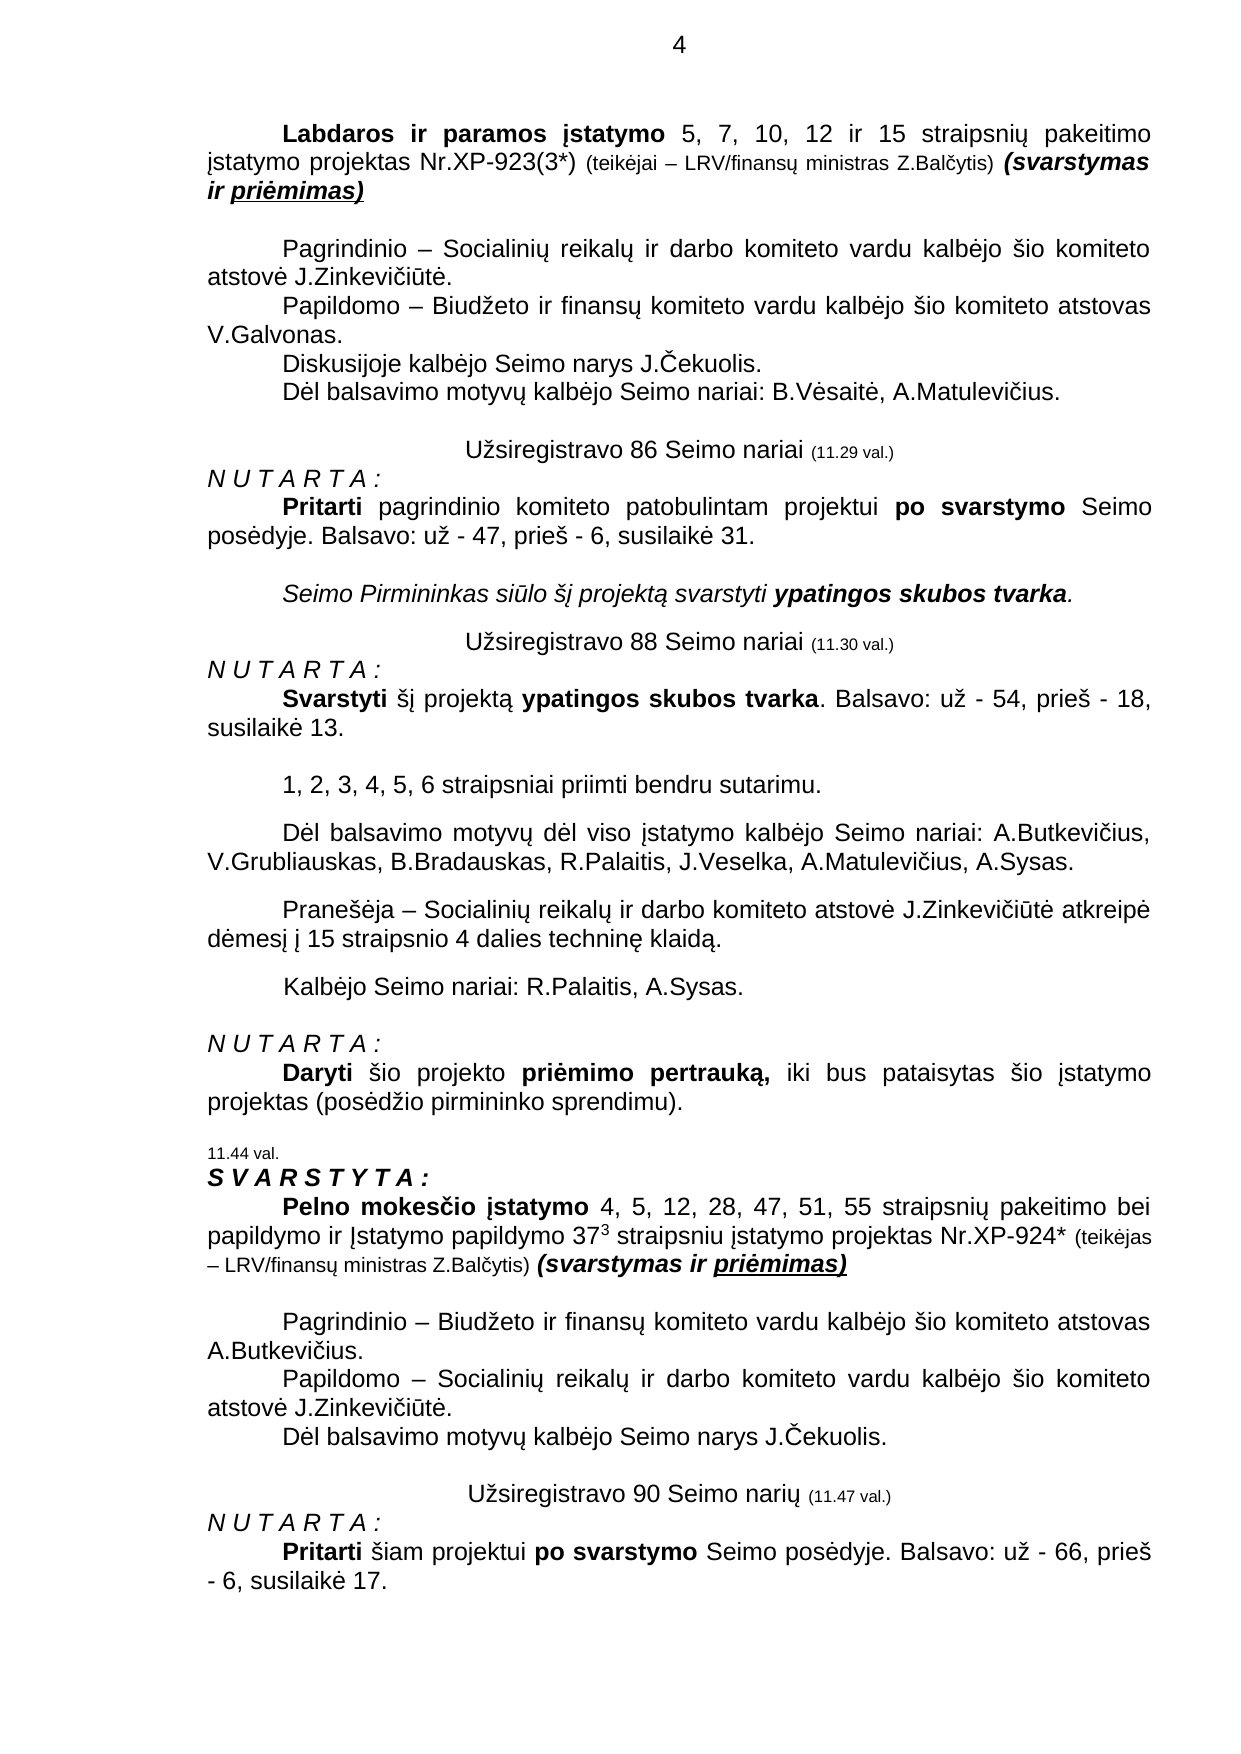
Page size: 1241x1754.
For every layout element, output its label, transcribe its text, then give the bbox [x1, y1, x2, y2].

text Kalbėjo Seimo nariai: R.Palaitis, A.Sysas. [207, 971, 1152, 1000]
text Pritarti pagrindinio komiteto patobulintam projektui po svarstymo Seimo posėdyje. Balsavo: už - 47, prieš - 6, susilaikė 31. [207, 492, 1152, 550]
text 11.44 val. [207, 1144, 1152, 1163]
text Daryti šio projekto priėmimo pertrauką, iki bus pataisytas šio įstatymo projektas (posėdžio pirmininko sprendimu). [207, 1058, 1152, 1115]
text Pranešėja – Socialinių reikalų ir darbo komiteto atstovė J.Zinkevičiūtė atkreipė dėmesį į 15 straipsnio 4 dalies techninę klaidą. [207, 895, 1152, 952]
text Užsiregistravo 90 Seimo narių (11.47 val.) [207, 1479, 1152, 1508]
text Labdaros ir paramos įstatymo 5, 7, 10, 12 ir 15 straipsnių pakeitimo įstatymo projektas Nr.XP-923(3*) (teikėjai – LRV/finansų ministras Z.Balčytis) (svarstymas ir priėmimas) [207, 118, 1152, 205]
text Dėl balsavimo motyvų kalbėjo Seimo nariai: B.Vėsaitė, A.Matulevičius. [207, 377, 1152, 406]
text N U T A R T A : [207, 463, 1152, 492]
text Dėl balsavimo motyvų dėl viso įstatymo kalbėjo Seimo nariai: A.Butkevičius, V.Grubliauskas, B.Bradauskas, R.Palaitis, J.Veselka, A.Matulevičius, A.Sysas. [207, 818, 1152, 876]
text Dėl balsavimo motyvų kalbėjo Seimo narys J.Čekuolis. [207, 1422, 1152, 1451]
text Svarstyti šį projektą ypatingos skubos tvarka. Balsavo: už - 54, prieš - 18, susilaikė 13. [207, 684, 1152, 741]
text Papildomo – Biudžeto ir finansų komiteto vardu kalbėjo šio komiteto atstovas V.Galvonas. [207, 291, 1152, 348]
text Užsiregistravo 86 Seimo nariai (11.29 val.) [207, 435, 1152, 463]
text Seimo Pirmininkas siūlo šį projektą svarstyti ypatingos skubos tvarka. [207, 578, 1152, 607]
text Pagrindinio – Socialinių reikalų ir darbo komiteto vardu kalbėjo šio komiteto atstovė J.Zinkevičiūtė. [207, 233, 1152, 291]
text N U T A R T A : [207, 655, 1152, 684]
text Pelno mokesčio įstatymo 4, 5, 12, 28, 47, 51, 55 straipsnių pakeitimo bei papildymo ir Įstatymo papildymo 373 straipsniu įstatymo projektas Nr.XP-924* (teikėjas – LRV/finansų ministras Z.Balčytis) (svarstymas ir priėmimas) [207, 1192, 1152, 1278]
text Papildomo – Socialinių reikalų ir darbo komiteto vardu kalbėjo šio komiteto atstovė J.Zinkevičiūtė. [207, 1364, 1152, 1422]
text Diskusijoje kalbėjo Seimo narys J.Čekuolis. [207, 348, 1152, 377]
text Pritarti šiam projektui po svarstymo Seimo posėdyje. Balsavo: už - 66, prieš - 6, susilaikė 17. [207, 1537, 1152, 1594]
text S V A R S T Y T A : [207, 1163, 1152, 1192]
text 1, 2, 3, 4, 5, 6 straipsniai priimti bendru sutarimu. [207, 770, 1152, 799]
text N U T A R T A : [207, 1029, 1152, 1058]
text N U T A R T A : [207, 1508, 1152, 1537]
text Užsiregistravo 88 Seimo nariai (11.30 val.) [207, 626, 1152, 655]
text Pagrindinio – Biudžeto ir finansų komiteto vardu kalbėjo šio komiteto atstovas A.Butkevičius. [207, 1307, 1152, 1364]
